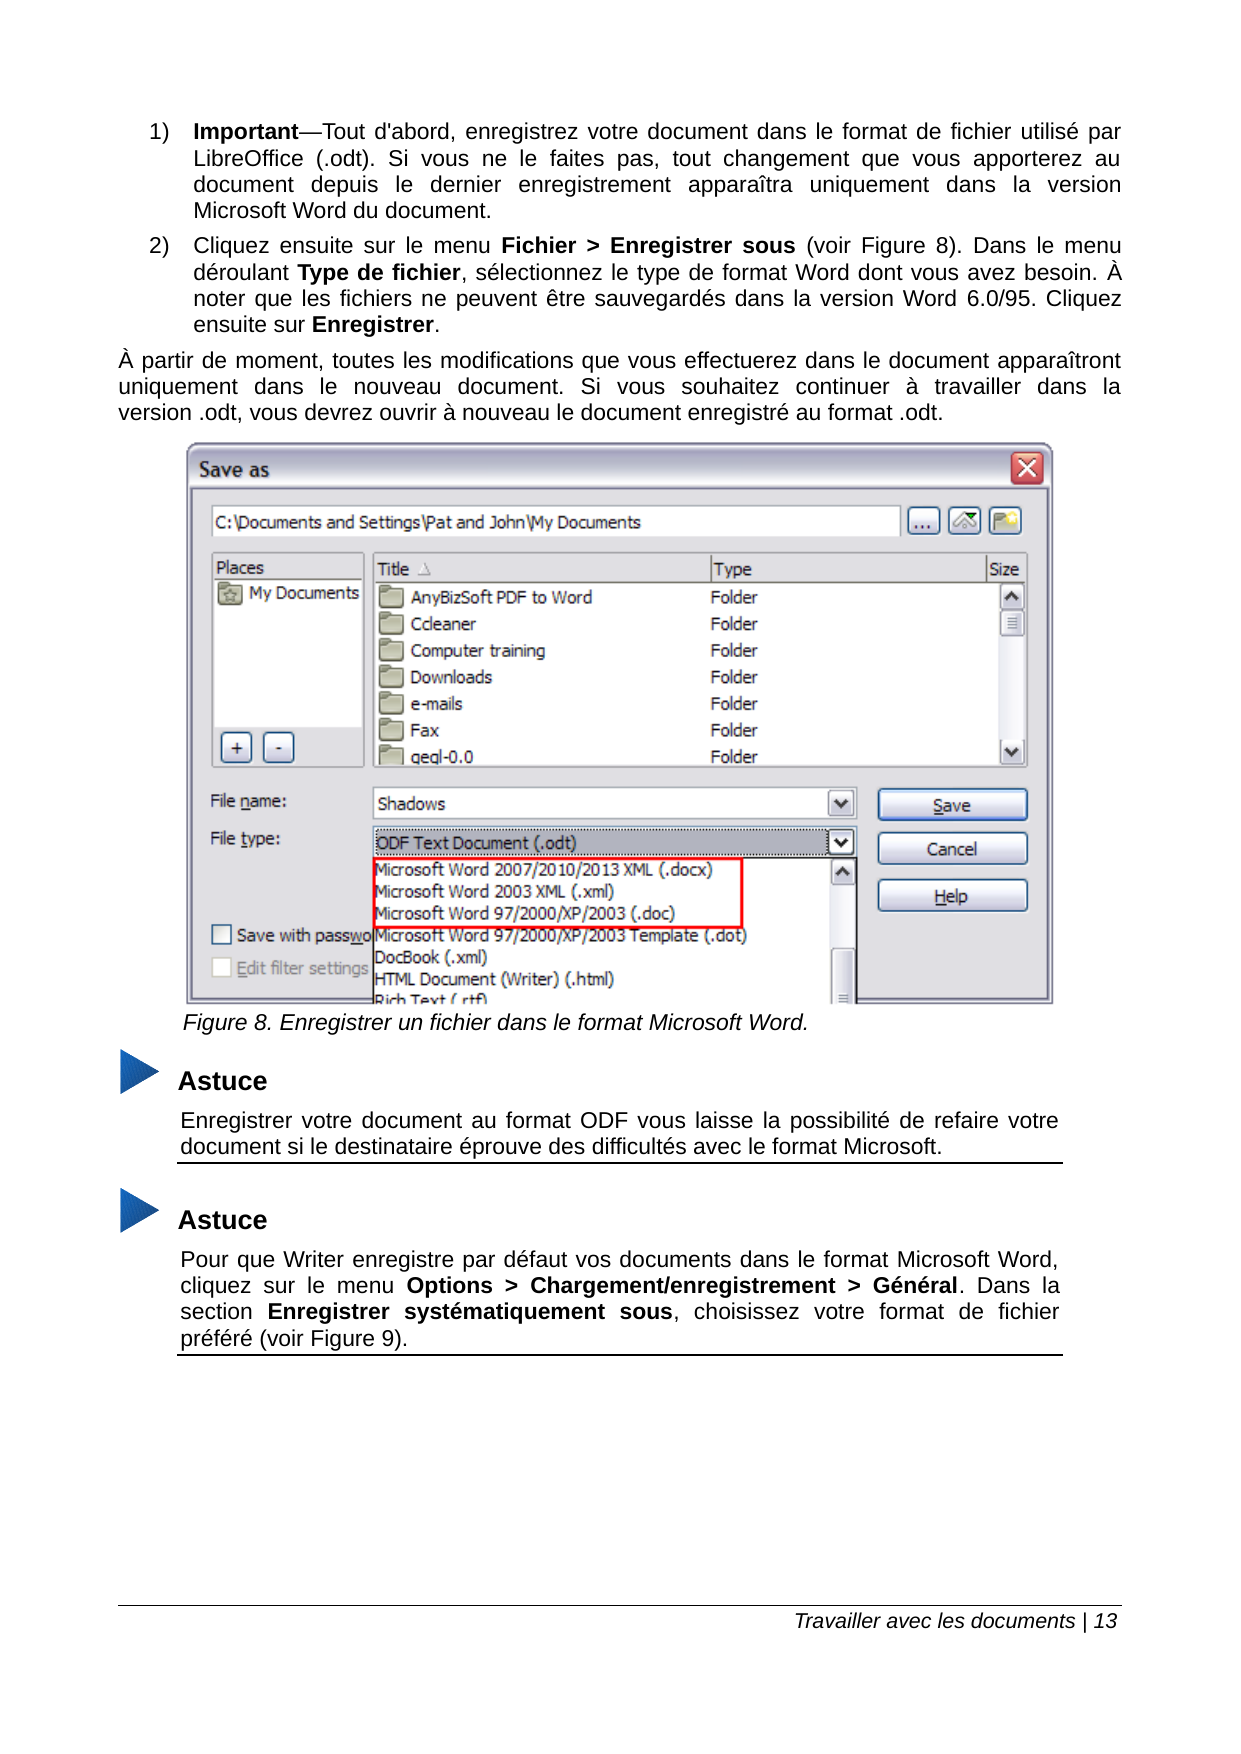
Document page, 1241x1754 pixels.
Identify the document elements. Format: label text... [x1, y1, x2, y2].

text Figure 8. Enregistrer un fichier dans le format Microsoft Word. [183, 1009, 1058, 1035]
subtitle Astuce [118, 1186, 1122, 1235]
text Pour que Writer enregistre par défaut vos documents dans le format Microsoft Word, cliquez sur le menu Options > Chargement/enregistrement > Général. Dans la section Enregistrer systématiquement sous, choisissez votre format de fichier préféré (voir Figure 9). [177, 1242, 1063, 1354]
text Enregistrer votre document au format ODF vous laisse la possibilité de refaire votre document si le destinataire éprouve des difficultés avec le format Microsoft. [177, 1104, 1063, 1162]
subtitle Astuce [118, 1047, 1122, 1096]
text À partir de moment, toutes les modifications que vous effectuerez dans le document apparaîtront uniquement dans le nouveau document. Si vous souhaitez continuer à travailler dans la version .odt, vous devrez ouvrir à nouveau le document enregistré au format .odt. [118, 347, 1122, 426]
picture [182, 438, 1058, 1009]
list Cliquez ensuite sur le menu Fichier > Enregistrer sous (voir Figure 8). Dans le menu déroulant Type de fichier, sélectionnez le type de format Word dont vous avez besoin. À noter que les fichiers ne peuvent être sauvegardés dans la version Word 6.0/95. Cliquez ensuite sur Enregistrer. [169, 232, 1122, 338]
list Important—Tout d'abord, enregistrez votre document dans le format de fichier utilisé par LibreOffice (.odt). Si vous ne le faites pas, tout changement que vous apporterez au document depuis le dernier enregistrement apparaîtra uniquement dans la version Microsoft Word du document. [169, 118, 1122, 223]
